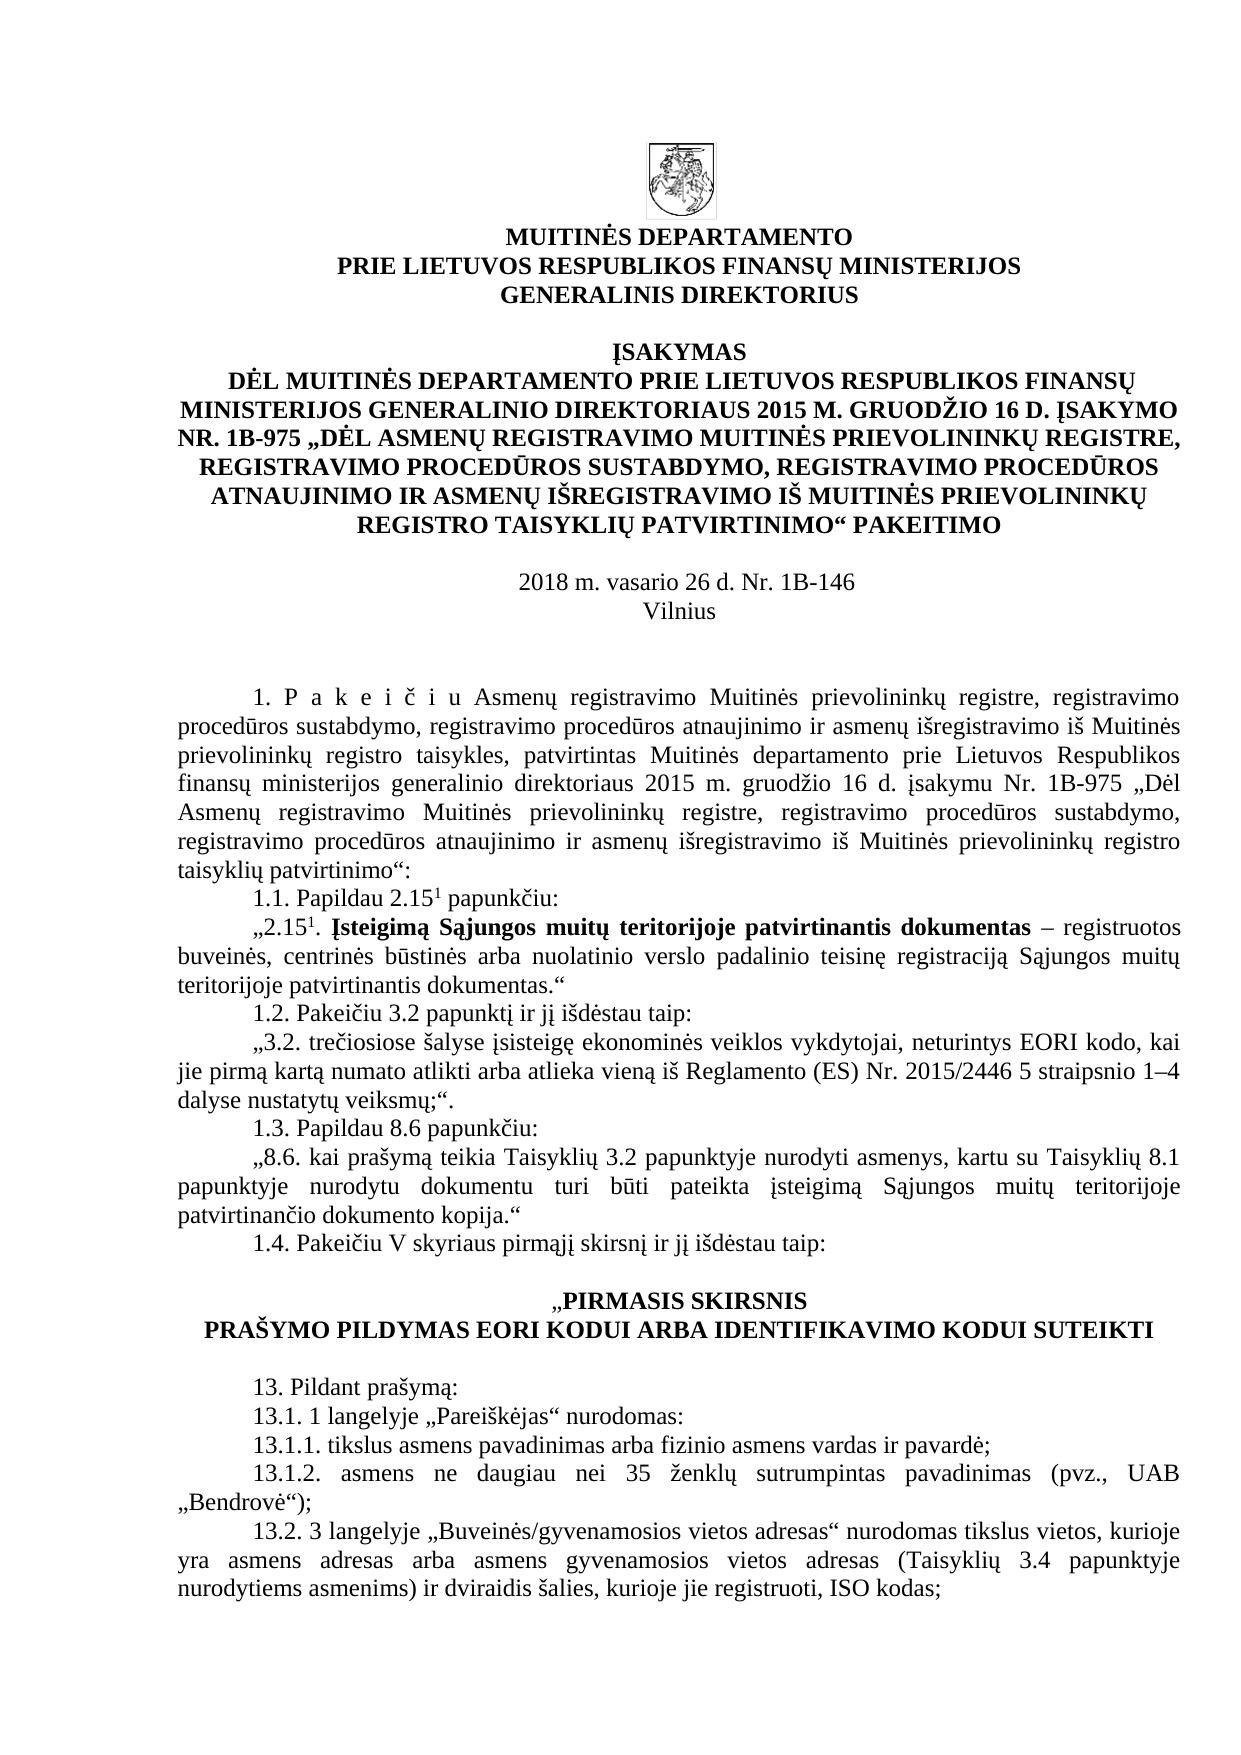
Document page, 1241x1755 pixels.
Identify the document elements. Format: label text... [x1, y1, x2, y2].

text „3.2. trečiosiose šalyse įsisteigę ekonominės veiklos vykdytojai, neturintys EORI kodo, kai jie pirmą kartą numato atlikti arba atlieka vieną iš Reglamento (ES) Nr. 2015/2446 5 straipsnio 1–4 dalyse nustatytų veiksmų;“. [177, 1027, 1181, 1113]
text PRIE LIETUVOS RESPUBLIKOS FINANSŲ MINISTERIJOS [177, 251, 1181, 280]
text „8.6. kai prašymą teikia Taisyklių 3.2 papunktyje nurodyti asmenys, kartu su Taisyklių 8.1 papunktyje nurodytu dokumentu turi būti pateikta įsteigimą Sąjungos muitų teritorijoje patvirtinančio dokumento kopija.“ [177, 1142, 1181, 1228]
text DĖL MUITINĖS DEPARTAMENTO PRIE LIETUVOS RESPUBLIKOS FINANSŲ MINISTERIJOS GENERALINIO DIREKTORIAUS 2015 M. GRUODŽIO 16 D. ĮSAKYMO NR. 1B-975 „DĖL ASMENŲ REGISTRAVIMO MUITINĖS PRIEVOLININKŲ REGISTRE, REGISTRAVIMO PROCEDŪROS SUSTABDYMO, REGISTRAVIMO PROCEDŪROS ATNAUJINIMO IR ASMENŲ IŠREGISTRAVIMO IŠ MUITINĖS PRIEVOLININKŲ REGISTRO TAISYKLIŲ PATVIRTINIMO“ PAKEITIMO [177, 366, 1181, 538]
text 13. Pildant prašymą: [177, 1372, 1181, 1401]
text PRAŠYMO PILDYMAS EORI KODUI ARBA IDENTIFIKAVIMO KODUI SUTEIKTI [177, 1315, 1181, 1343]
text 2018 m. vasario 26 d. Nr. 1B-146 [192, 567, 1181, 596]
text 1.4. Pakeičiu V skyriaus pirmąjį skirsnį ir jį išdėstau taip: [177, 1228, 1181, 1257]
text MUITINĖS DEPARTAMENTO [177, 222, 1181, 251]
text 1.1. Papildau 2.151 papunkčiu: [177, 883, 1181, 912]
text 1.2. Pakeičiu 3.2 papunktį ir jį išdėstau taip: [177, 998, 1181, 1027]
text Vilnius [177, 596, 1181, 625]
text 1. P a k e i č i u Asmenų registravimo Muitinės prievolininkų registre, registravimo procedūros sustabdymo, registravimo procedūros atnaujinimo ir asmenų išregistravimo iš Muitinės prievolininkų registro taisykles, patvirtintas Muitinės departamento prie Lietuvos Respublikos finansų ministerijos generalinio direktoriaus 2015 m. gruodžio 16 d. įsakymu Nr. 1B-975 „Dėl Asmenų registravimo Muitinės prievolininkų registre, registravimo procedūros sustabdymo, registravimo procedūros atnaujinimo ir asmenų išregistravimo iš Muitinės prievolininkų registro taisyklių patvirtinimo“: [177, 682, 1181, 883]
text 13.1.2. asmens ne daugiau nei 35 ženklų sutrumpintas pavadinimas (pvz., UAB „Bendrovė“); [177, 1458, 1181, 1516]
text 13.2. 3 langelyje „Buveinės/gyvenamosios vietos adresas“ nurodomas tikslus vietos, kurioje yra asmens adresas arba asmens gyvenamosios vietos adresas (Taisyklių 3.4 papunktyje nurodytiems asmenims) ir dviraidis šalies, kurioje jie registruoti, ISO kodas; [177, 1516, 1181, 1602]
text „PIRMASIS SKIRSNIS [177, 1286, 1181, 1315]
text 13.1. 1 langelyje „Pareiškėjas“ nurodomas: [177, 1401, 1181, 1430]
text 1.3. Papildau 8.6 papunkčiu: [177, 1113, 1181, 1142]
text GENERALINIS DIREKTORIUS [177, 280, 1181, 308]
text ĮSAKYMAS [177, 337, 1181, 366]
text 13.1.1. tikslus asmens pavadinimas arba fizinio asmens vardas ir pavardė; [177, 1430, 1181, 1458]
text „2.151. Įsteigimą Sąjungos muitų teritorijoje patvirtinantis dokumentas – registruotos buveinės, centrinės būstinės arba nuolatinio verslo padalinio teisinę registraciją Sąjungos muitų teritorijoje patvirtinantis dokumentas.“ [177, 912, 1181, 998]
